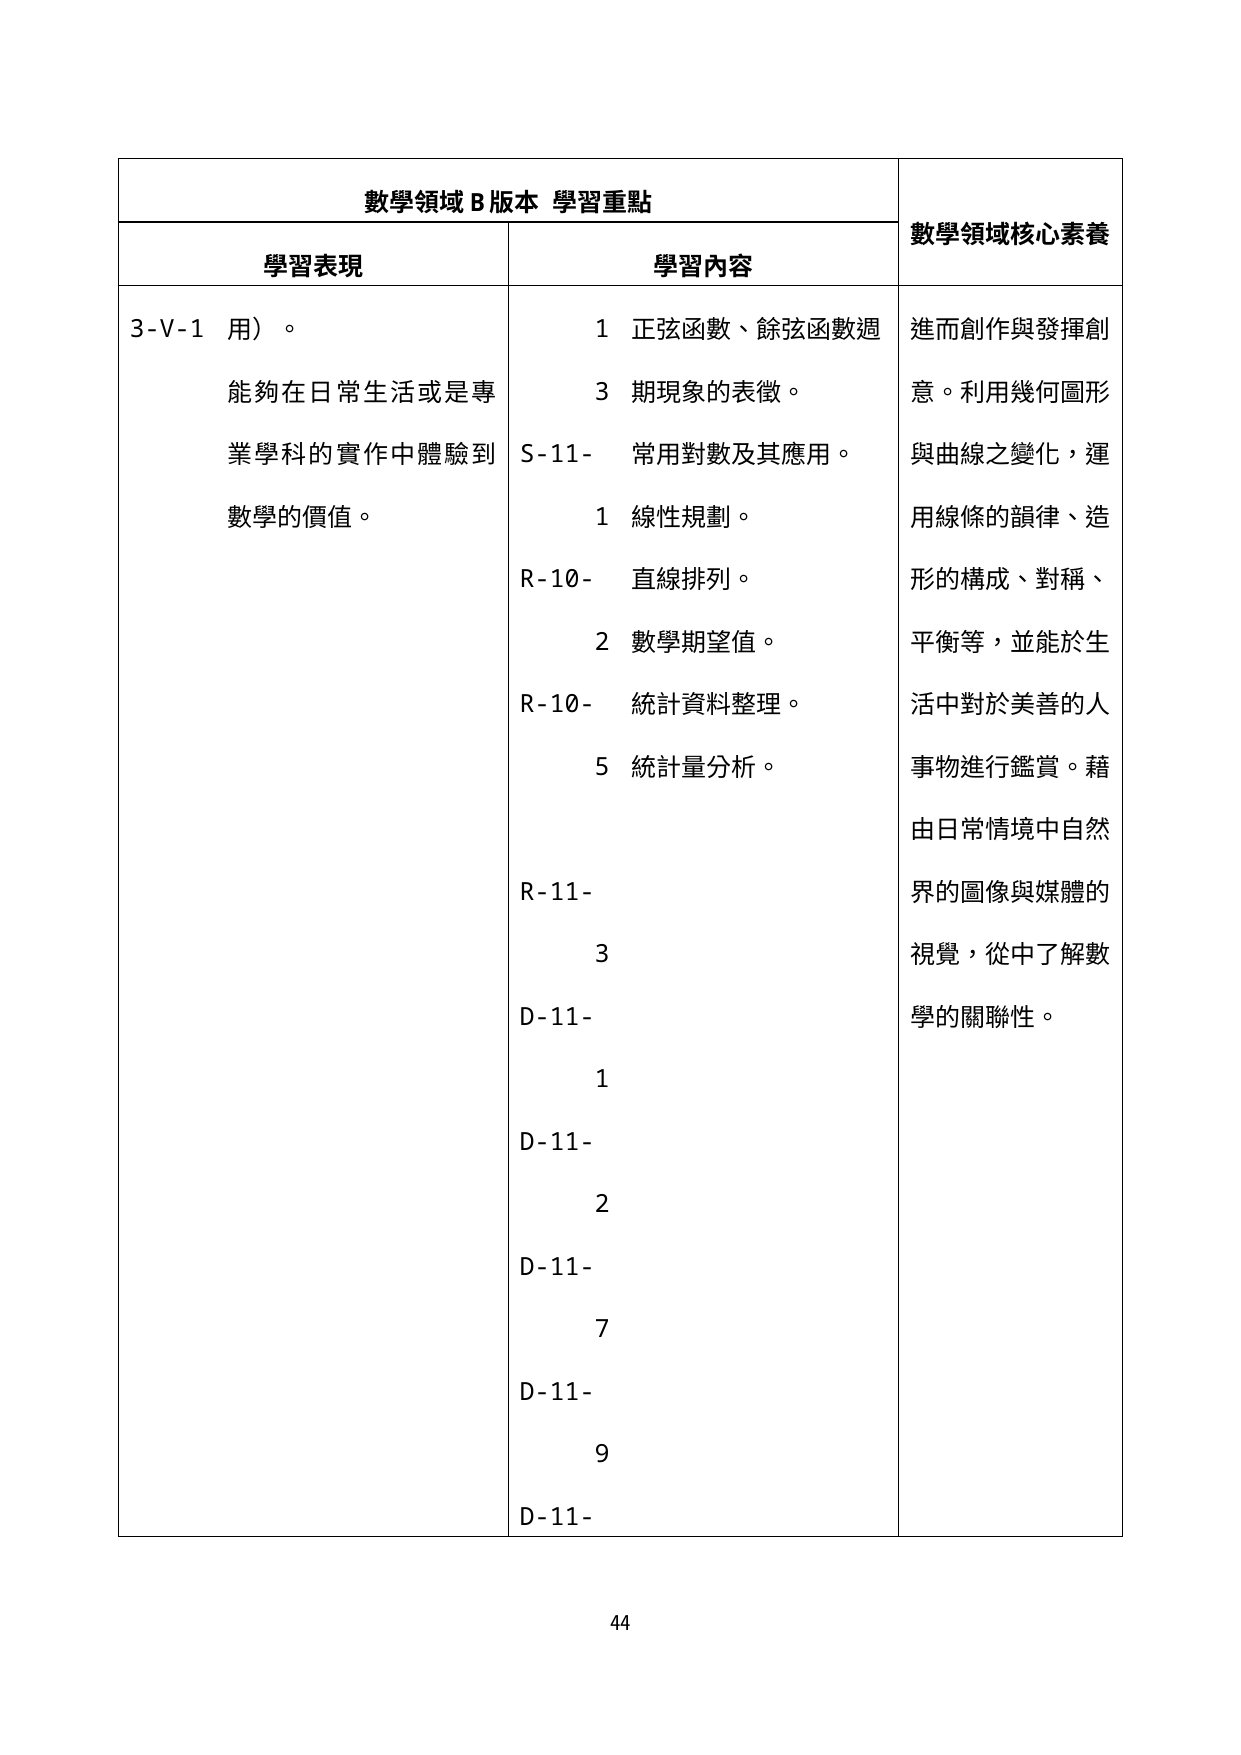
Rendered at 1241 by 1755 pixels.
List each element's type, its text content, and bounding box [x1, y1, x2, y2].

table_cell 學習內容 [509, 223, 898, 285]
table_header 數學領域B版本 學習重點 [119, 159, 898, 221]
table_cell 用）。 能夠在日常生活或是專業學科的實作中體驗到數學的價值。 [216, 286, 508, 1536]
table_header 數學領域核心素養 [899, 159, 1122, 285]
table_cell 學習表現 [119, 223, 508, 285]
table_cell 正弦函數、餘弦函數週期現象的表徵。 常用對數及其應用。 線性規劃。 直線排列。 數學期望值。 統計資料整理。 統計量分析。 [620, 286, 898, 1536]
table_cell 13 S-11-1 R-10-2 R-10-5 R-11-3 D-11-1 D-11-2 D-11-7 D-11-9 D-11- [509, 286, 620, 1536]
table_cell 3-V-1 [119, 286, 216, 1536]
table_cell 進而創作與發揮創意。利用幾何圖形與曲線之變化，運用線條的韻律、造形的構成、對稱、平衡等，並能於生活中對於美善的人事物進行鑑賞。藉由日常情境中自然界的圖像與媒體的視覺，從中了解數學的關聯性。 [899, 286, 1122, 1536]
